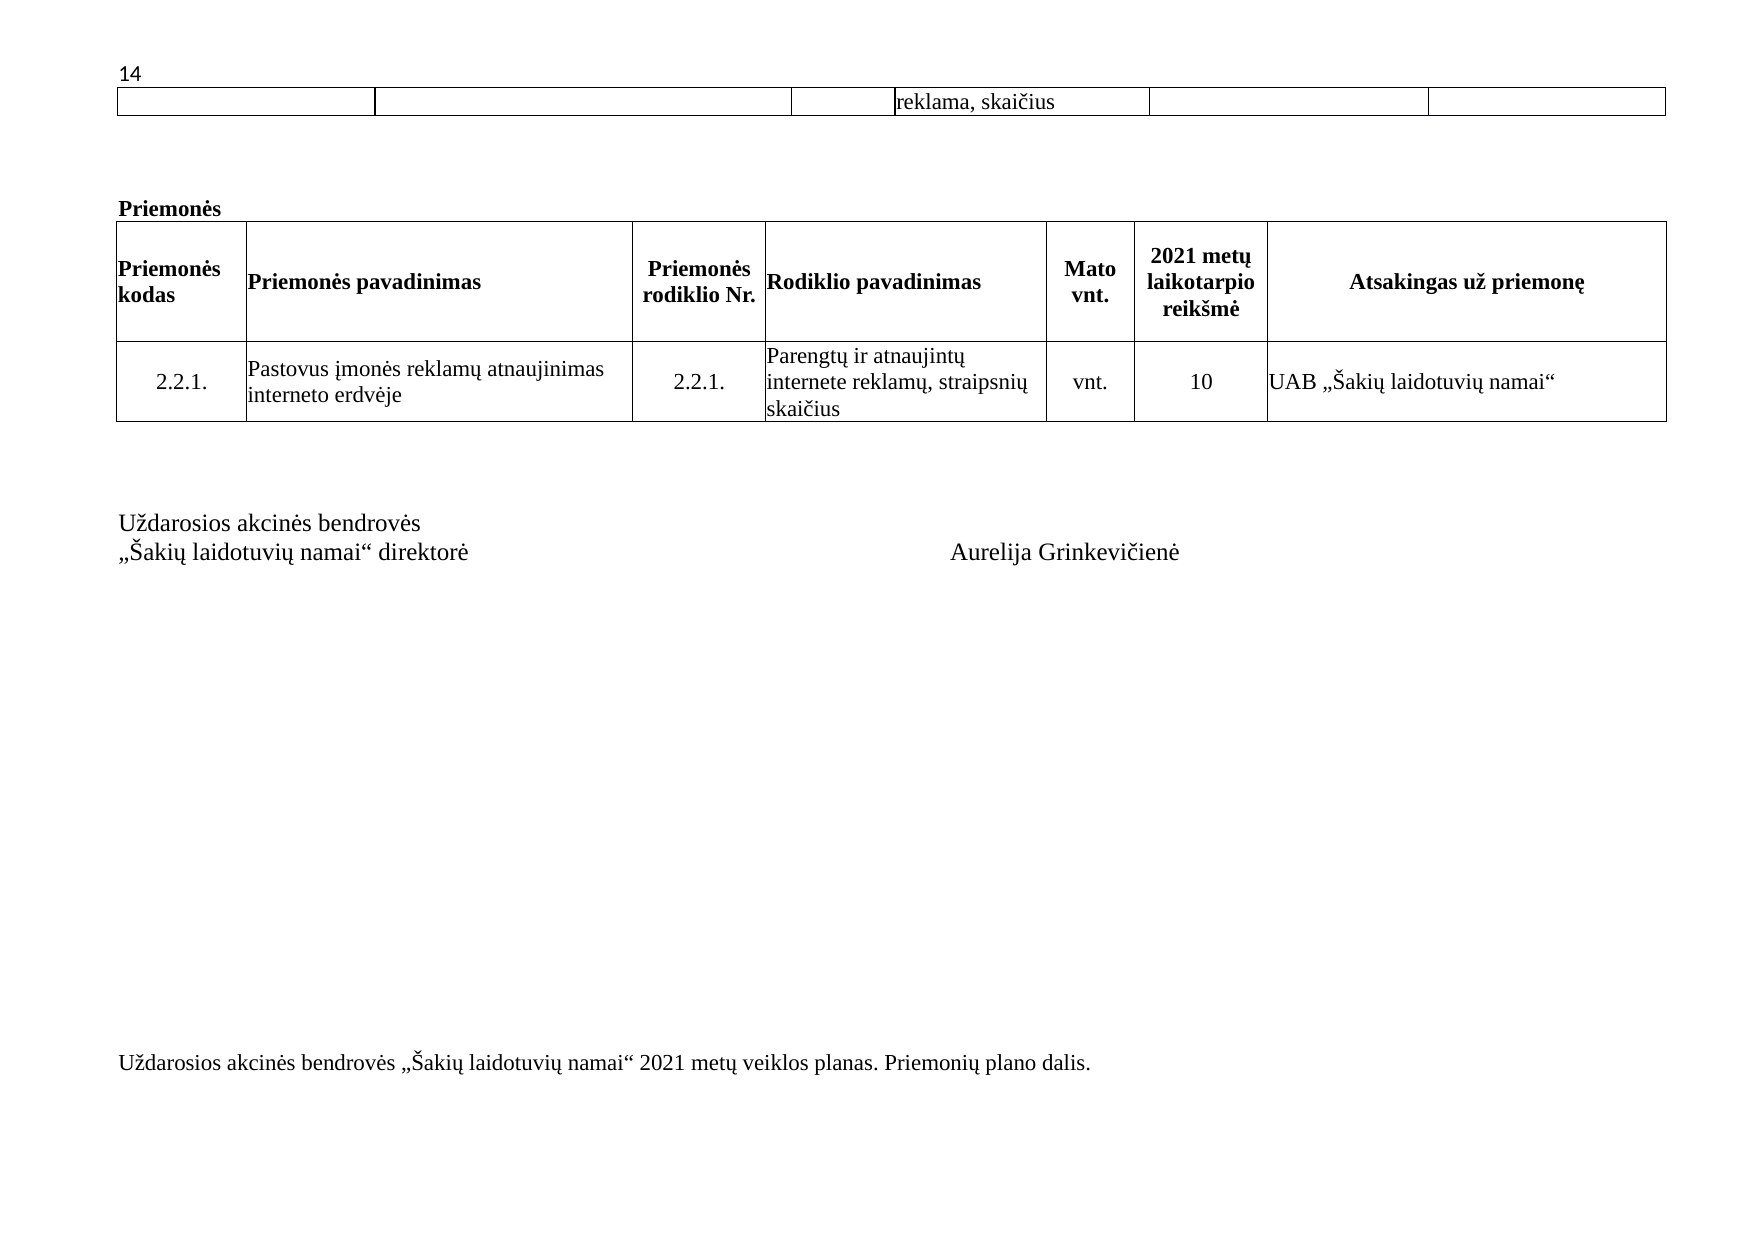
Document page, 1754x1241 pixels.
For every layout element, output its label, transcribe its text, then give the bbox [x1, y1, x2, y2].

text „Šakių laidotuvių namai“ direktorė Aurelija Grinkevičienė [118, 537, 1636, 566]
table_cell 2.2.1. [117, 342, 246, 421]
table_cell 10 [1135, 342, 1267, 421]
table_cell [118, 88, 374, 114]
table_header Priemonės kodas [117, 222, 246, 341]
table_header Rodiklio pavadinimas [766, 222, 1046, 341]
table_header Priemonės rodiklio Nr. [633, 222, 765, 341]
table_header Priemonės pavadinimas [247, 222, 632, 341]
table_header 2021 metų laikotarpio reikšmė [1135, 222, 1267, 341]
table_cell [1150, 88, 1428, 114]
table_cell [792, 88, 894, 114]
table_cell vnt. [1047, 342, 1134, 421]
table_cell [376, 88, 791, 114]
table_cell 2.2.1. [633, 342, 765, 421]
table_header Atsakingas už priemonę [1268, 222, 1666, 341]
table_cell Parengtų ir atnaujintų internete reklamų, straipsnių skaičius [766, 342, 1046, 421]
table_cell [1429, 88, 1665, 114]
table_cell Pastovus įmonės reklamų atnaujinimas interneto erdvėje [247, 342, 632, 421]
table_cell UAB „Šakių laidotuvių namai“ [1268, 342, 1666, 421]
text Uždarosios akcinės bendrovės [118, 508, 1636, 537]
table_cell reklama, skaičius [896, 88, 1149, 114]
text Priemonės [118, 194, 1636, 221]
table_header Mato vnt. [1047, 222, 1134, 341]
